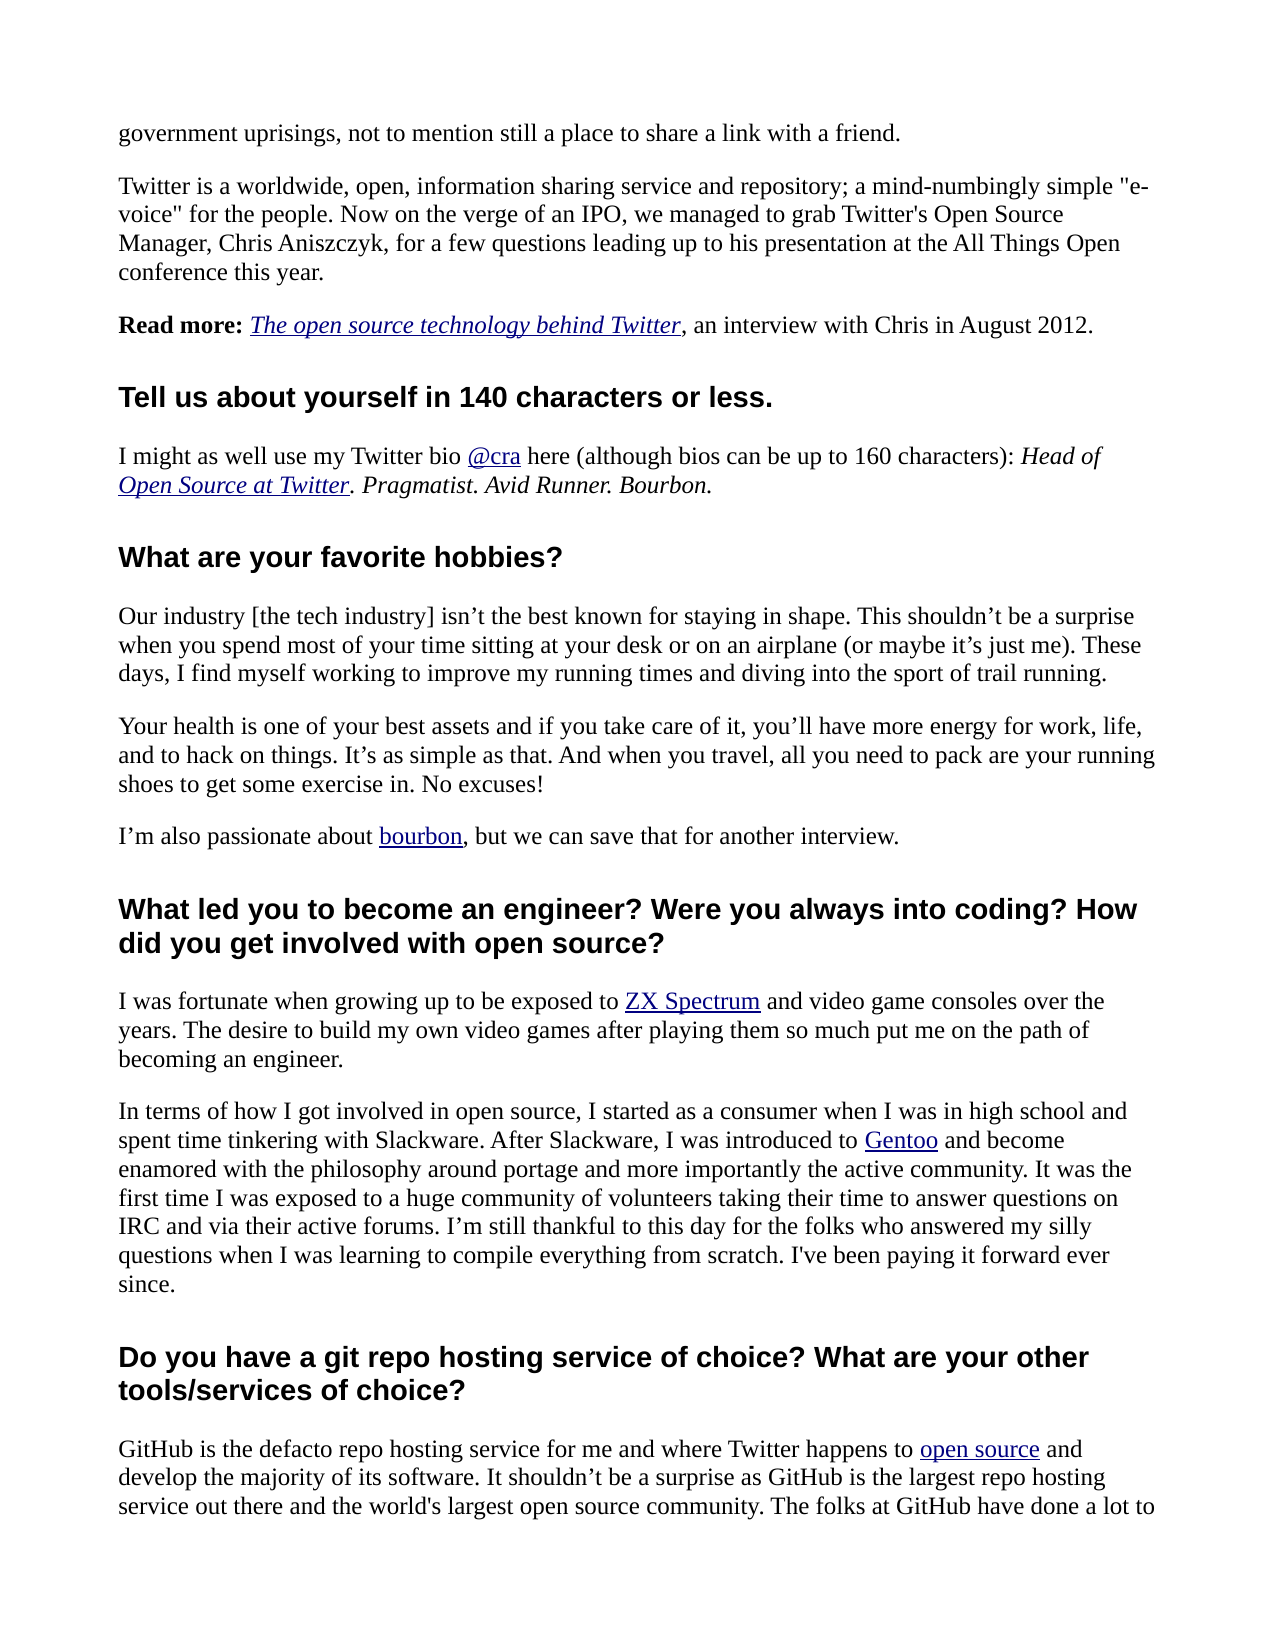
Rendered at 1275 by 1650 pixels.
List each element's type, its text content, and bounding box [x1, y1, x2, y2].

text Twitter is a worldwide, open, information sharing service and repository; a mind-numbingly simple "e-voice" for the people. Now on the verge of an IPO, we managed to grab Twitter's Open Source Manager, Chris Aniszczyk, for a few questions leading up to his presentation at the All Things Open conference this year. [118, 171, 1157, 286]
subtitle What led you to become an engineer? Were you always into coding? How did you get involved with open source? [118, 892, 1157, 959]
text Your health is one of your best assets and if you take care of it, you’ll have more energy for work, life, and to hack on things. It’s as simple as that. And when you travel, all you need to pack are your running shoes to get some exercise in. No excuses! [118, 711, 1157, 797]
text I might as well use my Twitter bio @cra here (although bios can be up to 160 characters): Head of Open Source at Twitter. Pragmatist. Avid Runner. Bourbon. [118, 441, 1157, 498]
text I’m also passionate about bourbon, but we can save that for another interview. [118, 821, 1157, 850]
text government uprisings, not to mention still a place to share a link with a friend. [118, 118, 1157, 147]
text GitHub is the defacto repo hosting service for me and where Twitter happens to open source and develop the majority of its software. It shouldn’t be a surprise as GitHub is the largest repo hosting service out there and the world's largest open source community. The folks at GitHub have done a lot to [118, 1434, 1157, 1520]
text In terms of how I got involved in open source, I started as a consumer when I was in high school and spent time tinkering with Slackware. After Slackware, I was introduced to Gentoo and become enamored with the philosophy around portage and more importantly the active community. It was the first time I was exposed to a huge community of volunteers taking their time to answer questions on IRC and via their active forums. I’m still thankful to this day for the folks who answered my silly questions when I was learning to compile everything from scratch. I've been paying it forward ever since. [118, 1096, 1157, 1298]
subtitle Tell us about yourself in 140 characters or less. [118, 381, 1157, 414]
subtitle What are your favorite hobbies? [118, 541, 1157, 574]
text I was fortunate when growing up to be exposed to ZX Spectrum and video game consoles over the years. The desire to build my own video games after playing them so much put me on the path of becoming an engineer. [118, 986, 1157, 1072]
text Our industry [the tech industry] isn’t the best known for staying in shape. This shouldn’t be a surprise when you spend most of your time sitting at your desk or on an airplane (or maybe it’s just me). These days, I find myself working to improve my running times and diving into the sport of trail running. [118, 601, 1157, 687]
text Read more: The open source technology behind Twitter, an interview with Chris in August 2012. [118, 310, 1157, 338]
subtitle Do you have a git repo hosting service of choice? What are your other tools/services of choice? [118, 1340, 1157, 1407]
